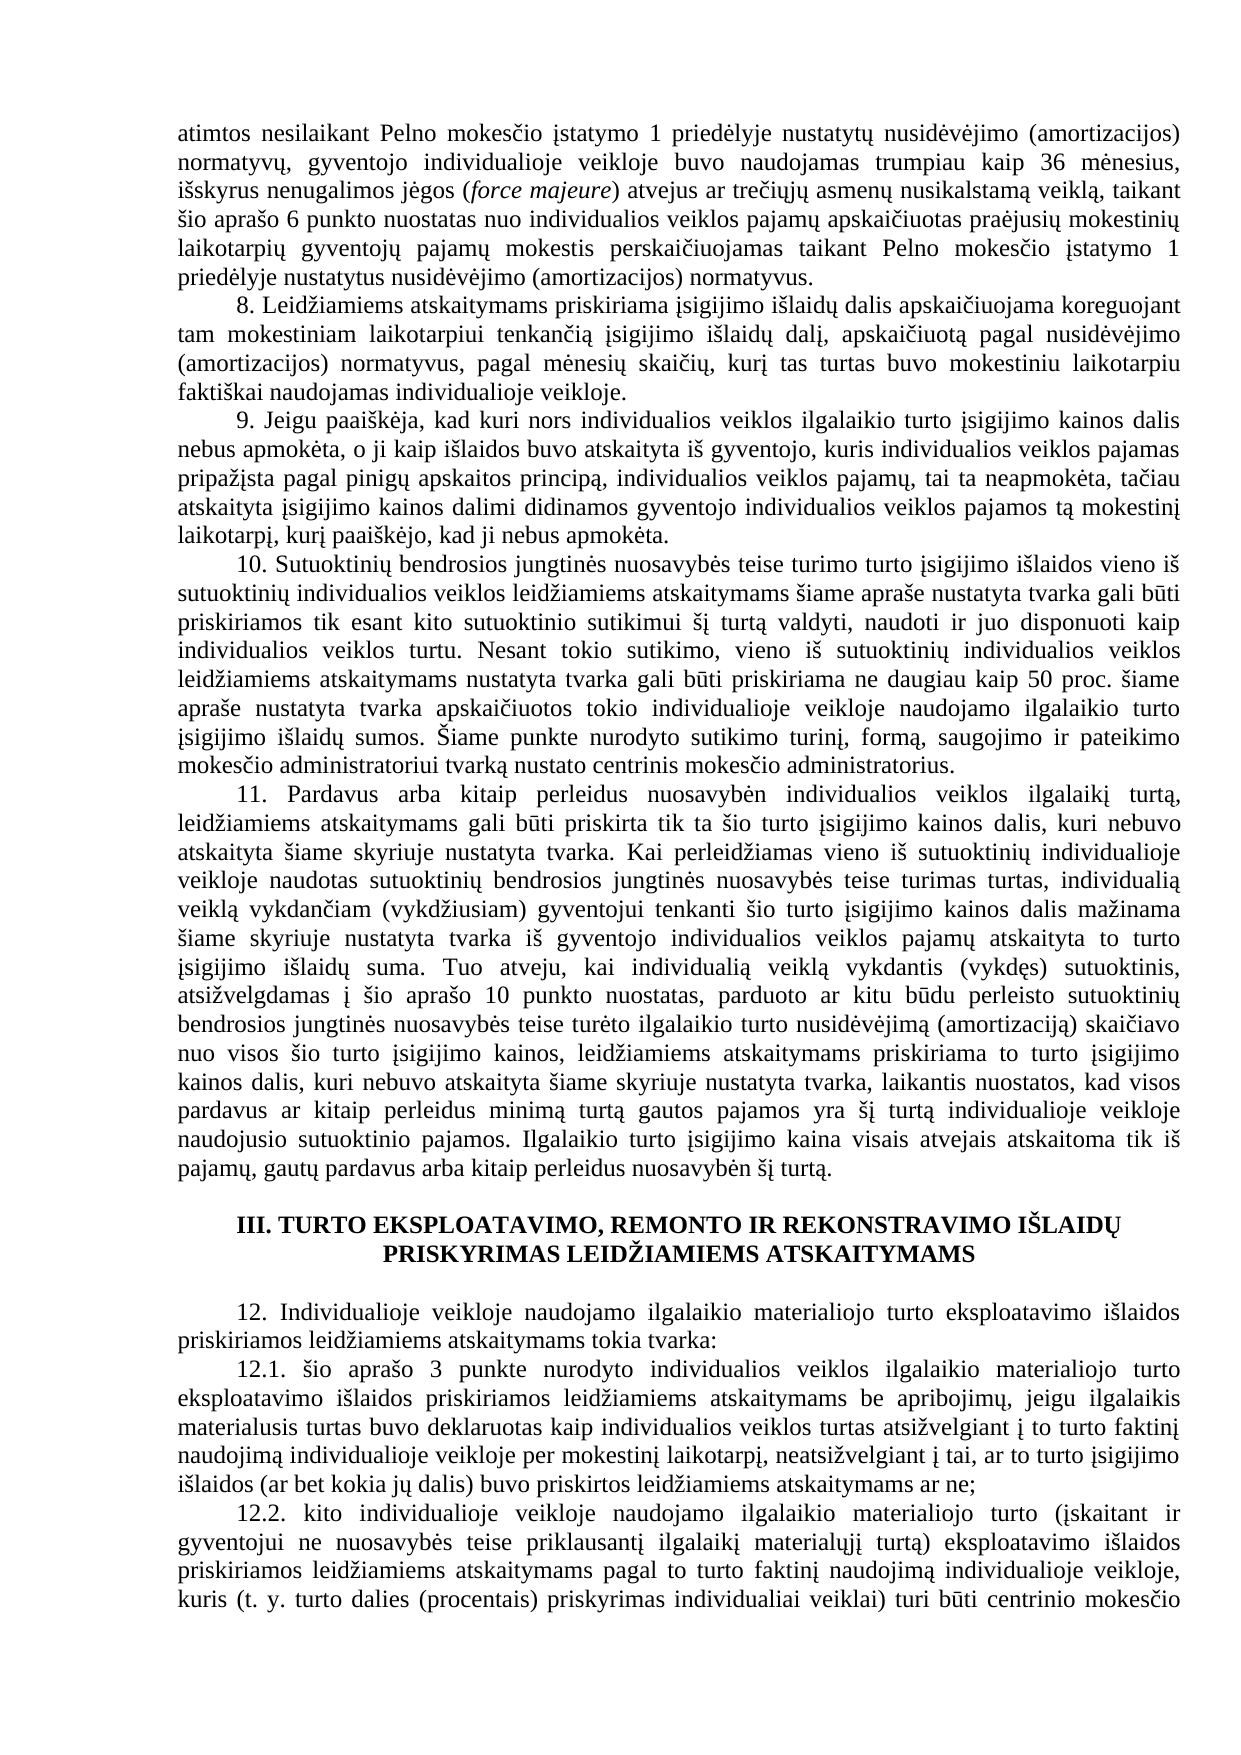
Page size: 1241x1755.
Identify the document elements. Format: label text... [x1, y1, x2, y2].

text 12. Individualioje veikloje naudojamo ilgalaikio materialiojo turto eksploatavimo išlaidos priskiriamos leidžiamiems atskaitymams tokia tvarka: [177, 1297, 1181, 1354]
text 12.1. šio aprašo 3 punkte nurodyto individualios veiklos ilgalaikio materialiojo turto eksploatavimo išlaidos priskiriamos leidžiamiems atskaitymams be apribojimų, jeigu ilgalaikis materialusis turtas buvo deklaruotas kaip individualios veiklos turtas atsižvelgiant į to turto faktinį naudojimą individualioje veikloje per mokestinį laikotarpį, neatsižvelgiant į tai, ar to turto įsigijimo išlaidos (ar bet kokia jų dalis) buvo priskirtos leidžiamiems atskaitymams ar ne; [177, 1354, 1181, 1498]
text III. TURTO EKSPLOATAVIMO, REMONTO IR REKONSTRAVIMO IŠLAIDŲ PRISKYRIMAS LEIDŽIAMIEMS ATSKAITYMAMS [177, 1211, 1181, 1268]
text 11. Pardavus arba kitaip perleidus nuosavybėn individualios veiklos ilgalaikį turtą, leidžiamiems atskaitymams gali būti priskirta tik ta šio turto įsigijimo kainos dalis, kuri nebuvo atskaityta šiame skyriuje nustatyta tvarka. Kai perleidžiamas vieno iš sutuoktinių individualioje veikloje naudotas sutuoktinių bendrosios jungtinės nuosavybės teise turimas turtas, individualią veiklą vykdančiam (vykdžiusiam) gyventojui tenkanti šio turto įsigijimo kainos dalis mažinama šiame skyriuje nustatyta tvarka iš gyventojo individualios veiklos pajamų atskaityta to turto įsigijimo išlaidų suma. Tuo atveju, kai individualią veiklą vykdantis (vykdęs) sutuoktinis, atsižvelgdamas į šio aprašo 10 punkto nuostatas, parduoto ar kitu būdu perleisto sutuoktinių bendrosios jungtinės nuosavybės teise turėto ilgalaikio turto nusidėvėjimą (amortizaciją) skaičiavo nuo visos šio turto įsigijimo kainos, leidžiamiems atskaitymams priskiriama to turto įsigijimo kainos dalis, kuri nebuvo atskaityta šiame skyriuje nustatyta tvarka, laikantis nuostatos, kad visos pardavus ar kitaip perleidus minimą turtą gautos pajamos yra šį turtą individualioje veikloje naudojusio sutuoktinio pajamos. Ilgalaikio turto įsigijimo kaina visais atvejais atskaitoma tik iš pajamų, gautų pardavus arba kitaip perleidus nuosavybėn šį turtą. [177, 779, 1181, 1182]
text atimtos nesilaikant Pelno mokesčio įstatymo 1 priedėlyje nustatytų nusidėvėjimo (amortizacijos) normatyvų, gyventojo individualioje veikloje buvo naudojamas trumpiau kaip 36 mėnesius, išskyrus nenugalimos jėgos (force majeure) atvejus ar trečiųjų asmenų nusikalstamą veiklą, taikant šio aprašo 6 punkto nuostatas nuo individualios veiklos pajamų apskaičiuotas praėjusių mokestinių laikotarpių gyventojų pajamų mokestis perskaičiuojamas taikant Pelno mokesčio įstatymo 1 priedėlyje nustatytus nusidėvėjimo (amortizacijos) normatyvus. [177, 118, 1181, 291]
text 8. Leidžiamiems atskaitymams priskiriama įsigijimo išlaidų dalis apskaičiuojama koreguojant tam mokestiniam laikotarpiui tenkančią įsigijimo išlaidų dalį, apskaičiuotą pagal nusidėvėjimo (amortizacijos) normatyvus, pagal mėnesių skaičių, kurį tas turtas buvo mokestiniu laikotarpiu faktiškai naudojamas individualioje veikloje. [177, 291, 1181, 406]
text 10. Sutuoktinių bendrosios jungtinės nuosavybės teise turimo turto įsigijimo išlaidos vieno iš sutuoktinių individualios veiklos leidžiamiems atskaitymams šiame apraše nustatyta tvarka gali būti priskiriamos tik esant kito sutuoktinio sutikimui šį turtą valdyti, naudoti ir juo disponuoti kaip individualios veiklos turtu. Nesant tokio sutikimo, vieno iš sutuoktinių individualios veiklos leidžiamiems atskaitymams nustatyta tvarka gali būti priskiriama ne daugiau kaip 50 proc. šiame apraše nustatyta tvarka apskaičiuotos tokio individualioje veikloje naudojamo ilgalaikio turto įsigijimo išlaidų sumos. Šiame punkte nurodyto sutikimo turinį, formą, saugojimo ir pateikimo mokesčio administratoriui tvarką nustato centrinis mokesčio administratorius. [177, 549, 1181, 779]
text 9. Jeigu paaiškėja, kad kuri nors individualios veiklos ilgalaikio turto įsigijimo kainos dalis nebus apmokėta, o ji kaip išlaidos buvo atskaityta iš gyventojo, kuris individualios veiklos pajamas pripažįsta pagal pinigų apskaitos principą, individualios veiklos pajamų, tai ta neapmokėta, tačiau atskaityta įsigijimo kainos dalimi didinamos gyventojo individualios veiklos pajamos tą mokestinį laikotarpį, kurį paaiškėjo, kad ji nebus apmokėta. [177, 406, 1181, 549]
text 12.2. kito individualioje veikloje naudojamo ilgalaikio materialiojo turto (įskaitant ir gyventojui ne nuosavybės teise priklausantį ilgalaikį materialųjį turtą) eksploatavimo išlaidos priskiriamos leidžiamiems atskaitymams pagal to turto faktinį naudojimą individualioje veikloje, kuris (t. y. turto dalies (procentais) priskyrimas individualiai veiklai) turi būti centrinio mokesčio [177, 1498, 1181, 1613]
